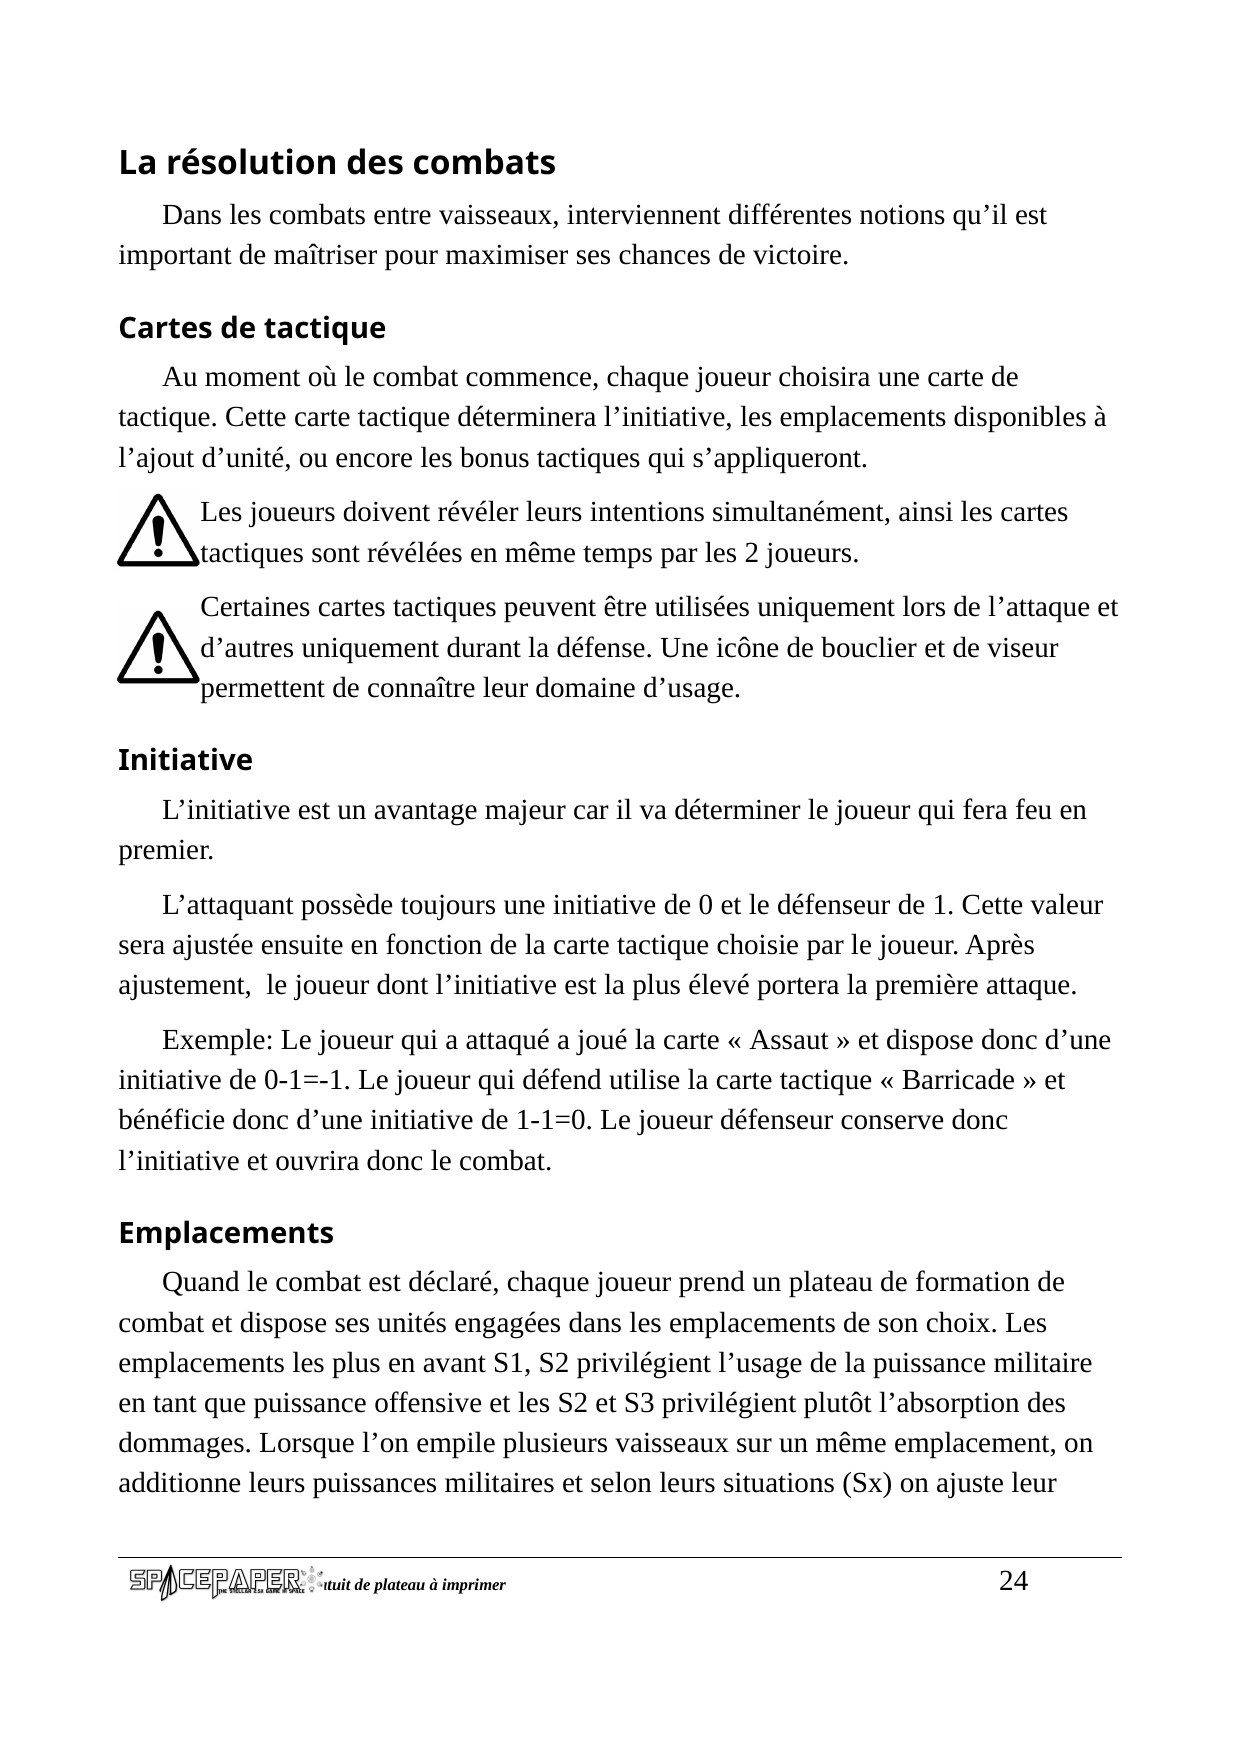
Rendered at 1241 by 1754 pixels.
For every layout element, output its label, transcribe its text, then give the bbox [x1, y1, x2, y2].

subtitle La résolution des combats [118, 139, 1122, 185]
subtitle Initiative [118, 739, 1122, 779]
subtitle Emplacements [118, 1212, 1122, 1252]
picture [115, 488, 201, 573]
text Exemple: Le joueur qui a attaqué a joué la carte « Assaut » et dispose donc d’une initiative de 0-1=-1. Le joueur qui défend utilise la carte tactique « Barricade » et bénéficie donc d’une initiative de 1-1=0. Le joueur défenseur conserve donc l’initiative et ouvrira donc le combat. [118, 1022, 1122, 1176]
subtitle Cartes de tactique [118, 307, 1122, 347]
text Quand le combat est déclaré, chaque joueur prend un plateau de formation de combat et dispose ses unités engagées dans les emplacements de son choix. Les emplacements les plus en avant S1, S2 privilégient l’usage de la puissance militaire en tant que puissance offensive et les S2 et S3 privilégient plutôt l’absorption des dommages. Lorsque l’on empile plusieurs vaisseaux sur un même emplacement, on additionne leurs puissances militaires et selon leurs situations (Sx) on ajuste leur [118, 1264, 1122, 1499]
text Certaines cartes tactiques peuvent être utilisées uniquement lors de l’attaque et d’autres uniquement durant la défense. Une icône de bouclier et de viseur permettent de connaître leur domaine d’usage. [118, 589, 1122, 703]
picture [124, 1561, 325, 1602]
text Au moment où le combat commence, chaque joueur choisira une carte de tactique. Cette carte tactique déterminera l’initiative, les emplacements disponibles à l’ajout d’unité, ou encore les bonus tactiques qui s’appliqueront. [118, 359, 1122, 473]
text L’attaquant possède toujours une initiative de 0 et le défenseur de 1. Cette valeur sera ajustée ensuite en fonction de la carte tactique choisie par le joueur. Après ajustement, le joueur dont l’initiative est la plus élevé portera la première attaque. [118, 887, 1122, 1001]
text Les joueurs doivent révéler leurs intentions simultanément, ainsi les cartes tactiques sont révélées en même temps par les 2 joueurs. [201, 494, 1122, 568]
picture [115, 604, 201, 690]
text Dans les combats entre vaisseaux, interviennent différentes notions qu’il est important de maîtriser pour maximiser ses chances de victoire. [118, 197, 1122, 271]
text L’initiative est un avantage majeur car il va déterminer le joueur qui fera feu en premier. [118, 792, 1122, 866]
